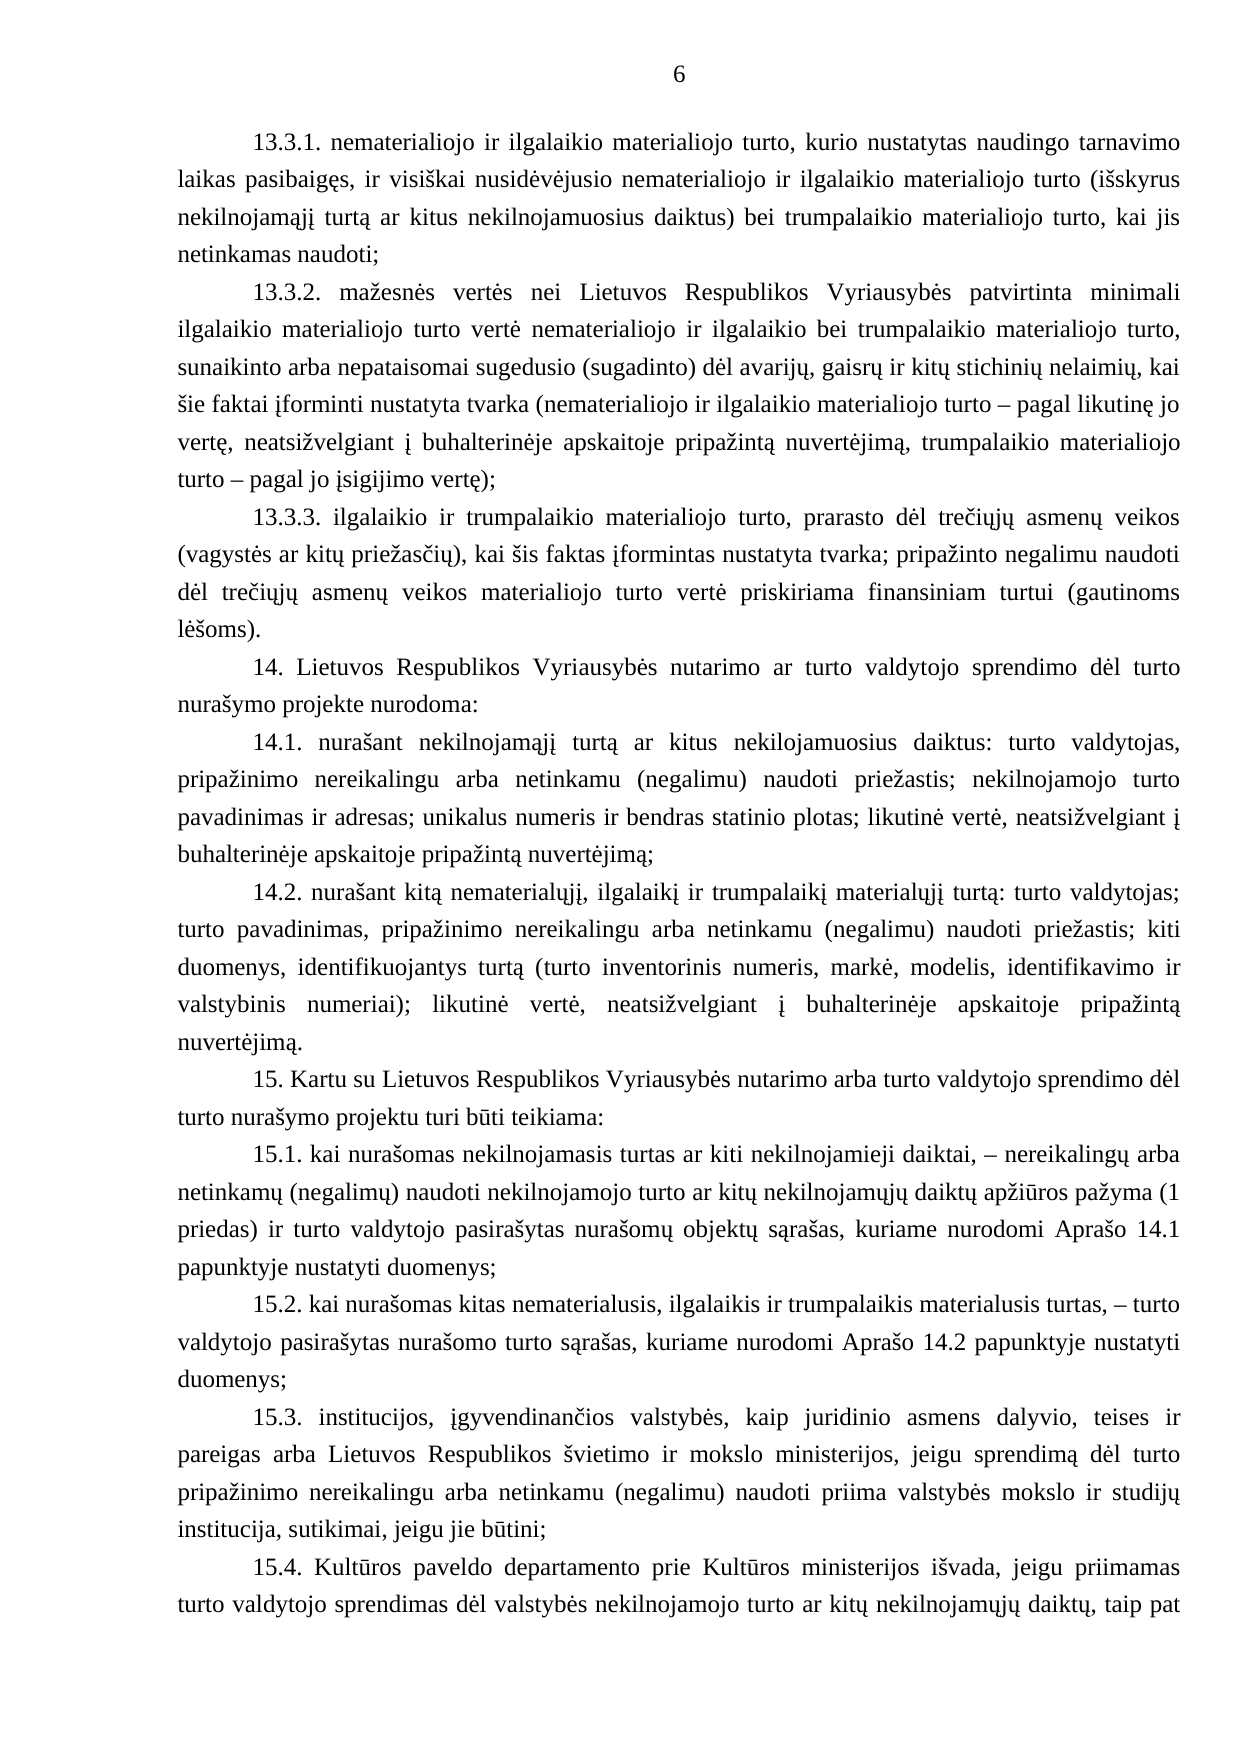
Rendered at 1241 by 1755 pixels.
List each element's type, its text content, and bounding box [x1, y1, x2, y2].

text 14. Lietuvos Respublikos Vyriausybės nutarimo ar turto valdytojo sprendimo dėl turto nurašymo projekte nurodoma: [177, 643, 1181, 718]
text 15.2. kai nurašomas kitas nematerialusis, ilgalaikis ir trumpalaikis materialusis turtas, – turto valdytojo pasirašytas nurašomo turto sąrašas, kuriame nurodomi Aprašo 14.2 papunktyje nustatyti duomenys; [177, 1281, 1181, 1393]
text 13.3.3. ilgalaikio ir trumpalaikio materialiojo turto, prarasto dėl trečiųjų asmenų veikos (vagystės ar kitų priežasčių), kai šis faktas įformintas nustatyta tvarka; pripažinto negalimu naudoti dėl trečiųjų asmenų veikos materialiojo turto vertė priskiriama finansiniam turtui (gautinoms lėšoms). [177, 493, 1181, 643]
text 13.3.2. mažesnės vertės nei Lietuvos Respublikos Vyriausybės patvirtinta minimali ilgalaikio materialiojo turto vertė nematerialiojo ir ilgalaikio bei trumpalaikio materialiojo turto, sunaikinto arba nepataisomai sugedusio (sugadinto) dėl avarijų, gaisrų ir kitų stichinių nelaimių, kai šie faktai įforminti nustatyta tvarka (nematerialiojo ir ilgalaikio materialiojo turto – pagal likutinę jo vertę, neatsižvelgiant į buhalterinėje apskaitoje pripažintą nuvertėjimą, trumpalaikio materialiojo turto – pagal jo įsigijimo vertę); [177, 268, 1181, 493]
text 15. Kartu su Lietuvos Respublikos Vyriausybės nutarimo arba turto valdytojo sprendimo dėl turto nurašymo projektu turi būti teikiama: [177, 1056, 1181, 1131]
text 15.3. institucijos, įgyvendinančios valstybės, kaip juridinio asmens dalyvio, teises ir pareigas arba Lietuvos Respublikos švietimo ir mokslo ministerijos, jeigu sprendimą dėl turto pripažinimo nereikalingu arba netinkamu (negalimu) naudoti priima valstybės mokslo ir studijų institucija, sutikimai, jeigu jie būtini; [177, 1393, 1181, 1543]
text 13.3.1. nematerialiojo ir ilgalaikio materialiojo turto, kurio nustatytas naudingo tarnavimo laikas pasibaigęs, ir visiškai nusidėvėjusio nematerialiojo ir ilgalaikio materialiojo turto (išskyrus nekilnojamąjį turtą ar kitus nekilnojamuosius daiktus) bei trumpalaikio materialiojo turto, kai jis netinkamas naudoti; [177, 118, 1181, 268]
text 14.2. nurašant kitą nematerialųjį, ilgalaikį ir trumpalaikį materialųjį turtą: turto valdytojas; turto pavadinimas, pripažinimo nereikalingu arba netinkamu (negalimu) naudoti priežastis; kiti duomenys, identifikuojantys turtą (turto inventorinis numeris, markė, modelis, identifikavimo ir valstybinis numeriai); likutinė vertė, neatsižvelgiant į buhalterinėje apskaitoje pripažintą nuvertėjimą. [177, 868, 1181, 1056]
text 15.4. Kultūros paveldo departamento prie Kultūros ministerijos išvada, jeigu priimamas turto valdytojo sprendimas dėl valstybės nekilnojamojo turto ar kitų nekilnojamųjų daiktų, taip pat [177, 1543, 1181, 1618]
text 14.1. nurašant nekilnojamąjį turtą ar kitus nekilojamuosius daiktus: turto valdytojas, pripažinimo nereikalingu arba netinkamu (negalimu) naudoti priežastis; nekilnojamojo turto pavadinimas ir adresas; unikalus numeris ir bendras statinio plotas; likutinė vertė, neatsižvelgiant į buhalterinėje apskaitoje pripažintą nuvertėjimą; [177, 718, 1181, 868]
text 15.1. kai nurašomas nekilnojamasis turtas ar kiti nekilnojamieji daiktai, – nereikalingų arba netinkamų (negalimų) naudoti nekilnojamojo turto ar kitų nekilnojamųjų daiktų apžiūros pažyma (1 priedas) ir turto valdytojo pasirašytas nurašomų objektų sąrašas, kuriame nurodomi Aprašo 14.1 papunktyje nustatyti duomenys; [177, 1131, 1181, 1281]
